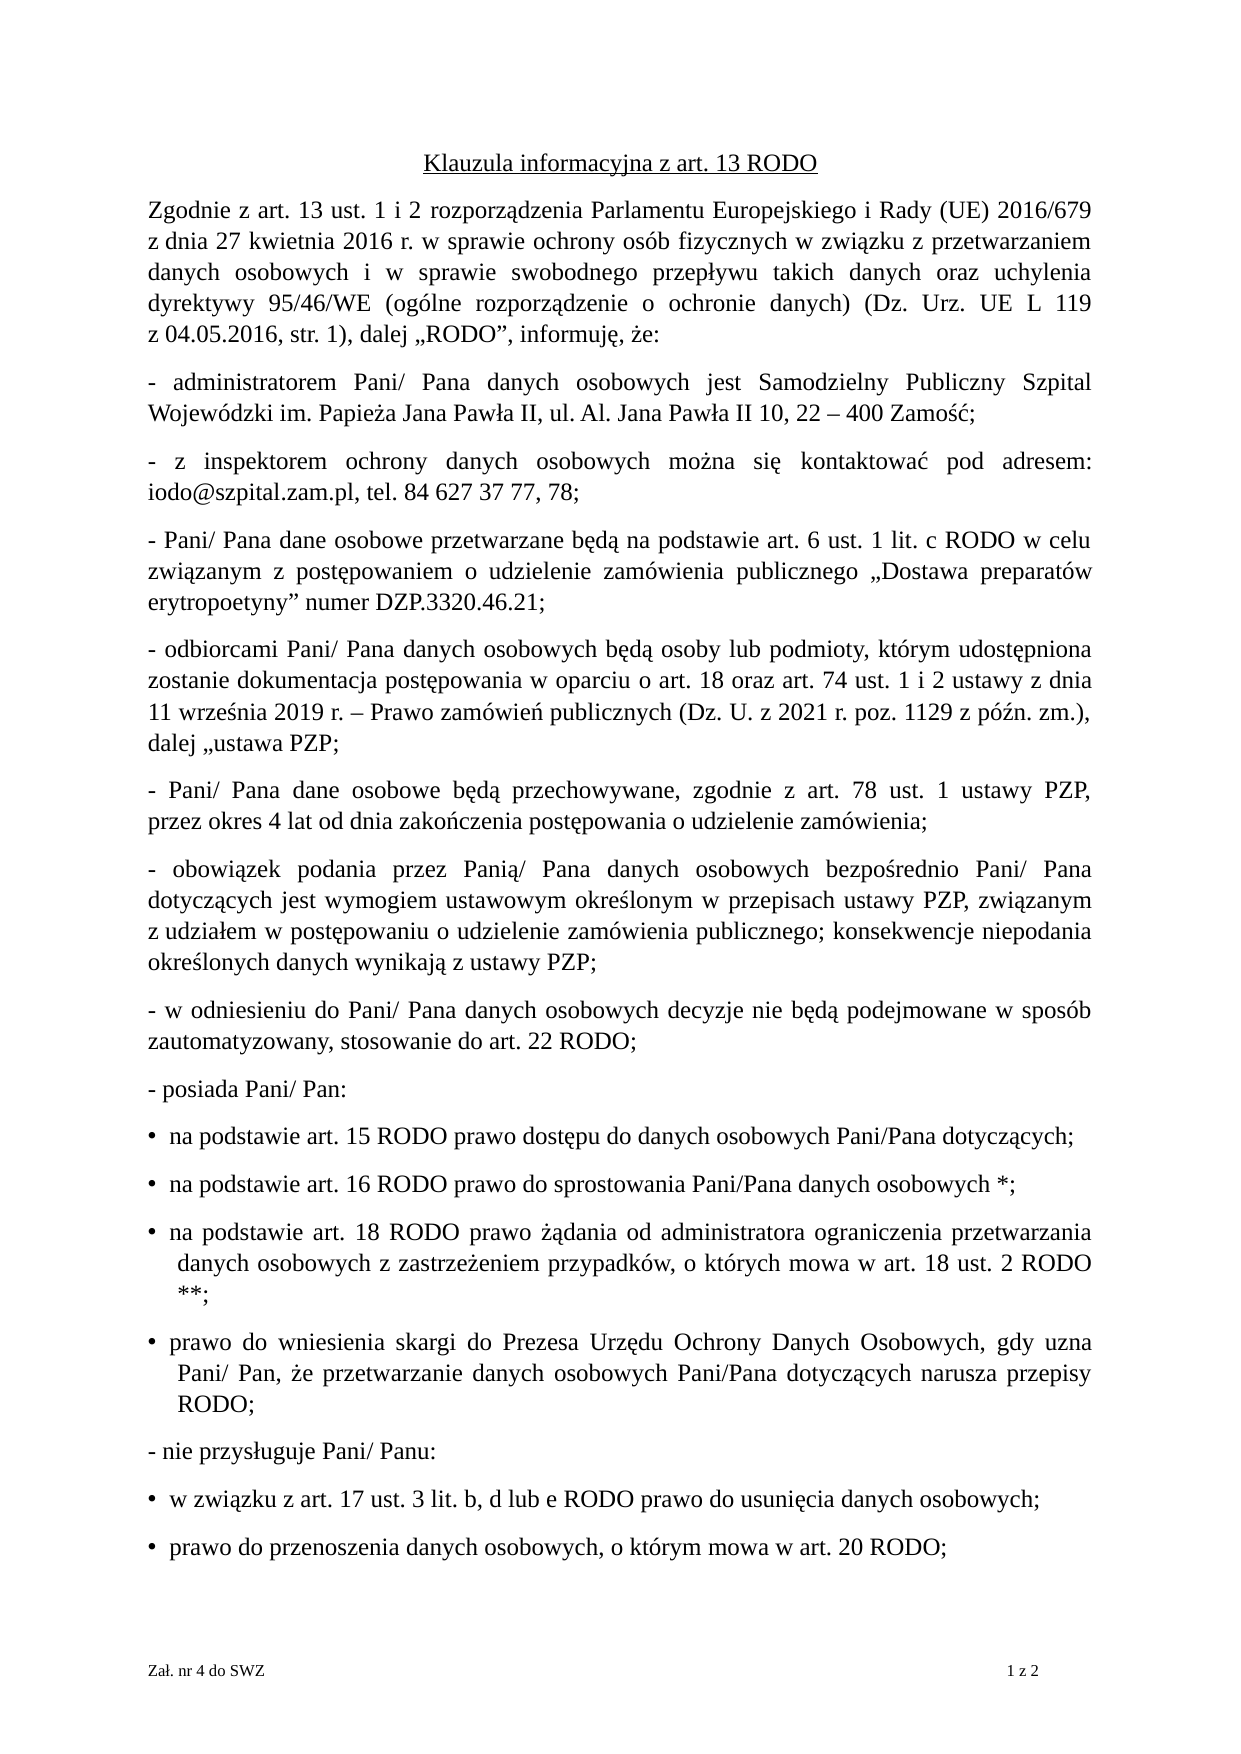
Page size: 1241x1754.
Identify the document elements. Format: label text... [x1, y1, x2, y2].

list prawo do przenoszenia danych osobowych, o którym mowa w art. 20 RODO; [148, 1532, 1093, 1561]
list na podstawie art. 18 RODO prawo żądania od administratora ograniczenia przetwarzania danych osobowych z zastrzeżeniem przypadków, o których mowa w art. 18 ust. 2 RODO **; [148, 1217, 1093, 1308]
text Zgodnie z art. 13 ust. 1 i 2 rozporządzenia Parlamentu Europejskiego i Rady (UE) 2016/679 z dnia 27 kwietnia 2016 r. w sprawie ochrony osób fizycznych w związku z przetwarzaniem danych osobowych i w sprawie swobodnego przepływu takich danych oraz uchylenia dyrektywy 95/46/WE (ogólne rozporządzenie o ochronie danych) (Dz. Urz. UE L 119 z 04.05.2016, str. 1), dalej „RODO”, informuję, że: [148, 195, 1093, 348]
text - z inspektorem ochrony danych osobowych można się kontaktować pod adresem: iodo@szpital.zam.pl, tel. 84 627 37 77, 78; [148, 446, 1093, 506]
text - nie przysługuje Pani/ Panu: [148, 1436, 1093, 1465]
text - posiada Pani/ Pan: [148, 1074, 1093, 1102]
list na podstawie art. 16 RODO prawo do sprostowania Pani/Pana danych osobowych *; [148, 1169, 1093, 1198]
list prawo do wniesienia skargi do Prezesa Urzędu Ochrony Danych Osobowych, gdy uzna Pani/ Pan, że przetwarzanie danych osobowych Pani/Pana dotyczących narusza przepisy RODO; [148, 1327, 1093, 1417]
text - odbiorcami Pani/ Pana danych osobowych będą osoby lub podmioty, którym udostępniona zostanie dokumentacja postępowania w oparciu o art. 18 oraz art. 74 ust. 1 i 2 ustawy z dnia 11 września 2019 r. – Prawo zamówień publicznych (Dz. U. z 2021 r. poz. 1129 z późn. zm.), dalej „ustawa PZP; [148, 634, 1093, 756]
list w związku z art. 17 ust. 3 lit. b, d lub e RODO prawo do usunięcia danych osobowych; [148, 1484, 1093, 1513]
text - administratorem Pani/ Pana danych osobowych jest Samodzielny Publiczny Szpital Wojewódzki im. Papieża Jana Pawła II, ul. Al. Jana Pawła II 10, 22 – 400 Zamość; [148, 367, 1093, 427]
text - Pani/ Pana dane osobowe będą przechowywane, zgodnie z art. 78 ust. 1 ustawy PZP, przez okres 4 lat od dnia zakończenia postępowania o udzielenie zamówienia; [148, 775, 1093, 835]
text - Pani/ Pana dane osobowe przetwarzane będą na podstawie art. 6 ust. 1 lit. c RODO w celu związanym z postępowaniem o udzielenie zamówienia publicznego „Dostawa preparatów erytropoetyny” numer DZP.3320.46.21; [148, 525, 1093, 616]
text - w odniesieniu do Pani/ Pana danych osobowych decyzje nie będą podejmowane w sposób zautomatyzowany, stosowanie do art. 22 RODO; [148, 995, 1093, 1055]
text Klauzula informacyjna z art. 13 RODO [148, 148, 1093, 176]
text - obowiązek podania przez Panią/ Pana danych osobowych bezpośrednio Pani/ Pana dotyczących jest wymogiem ustawowym określonym w przepisach ustawy PZP, związanym z udziałem w postępowaniu o udzielenie zamówienia publicznego; konsekwencje niepodania określonych danych wynikają z ustawy PZP; [148, 854, 1093, 976]
list na podstawie art. 15 RODO prawo dostępu do danych osobowych Pani/Pana dotyczących; [148, 1121, 1093, 1150]
